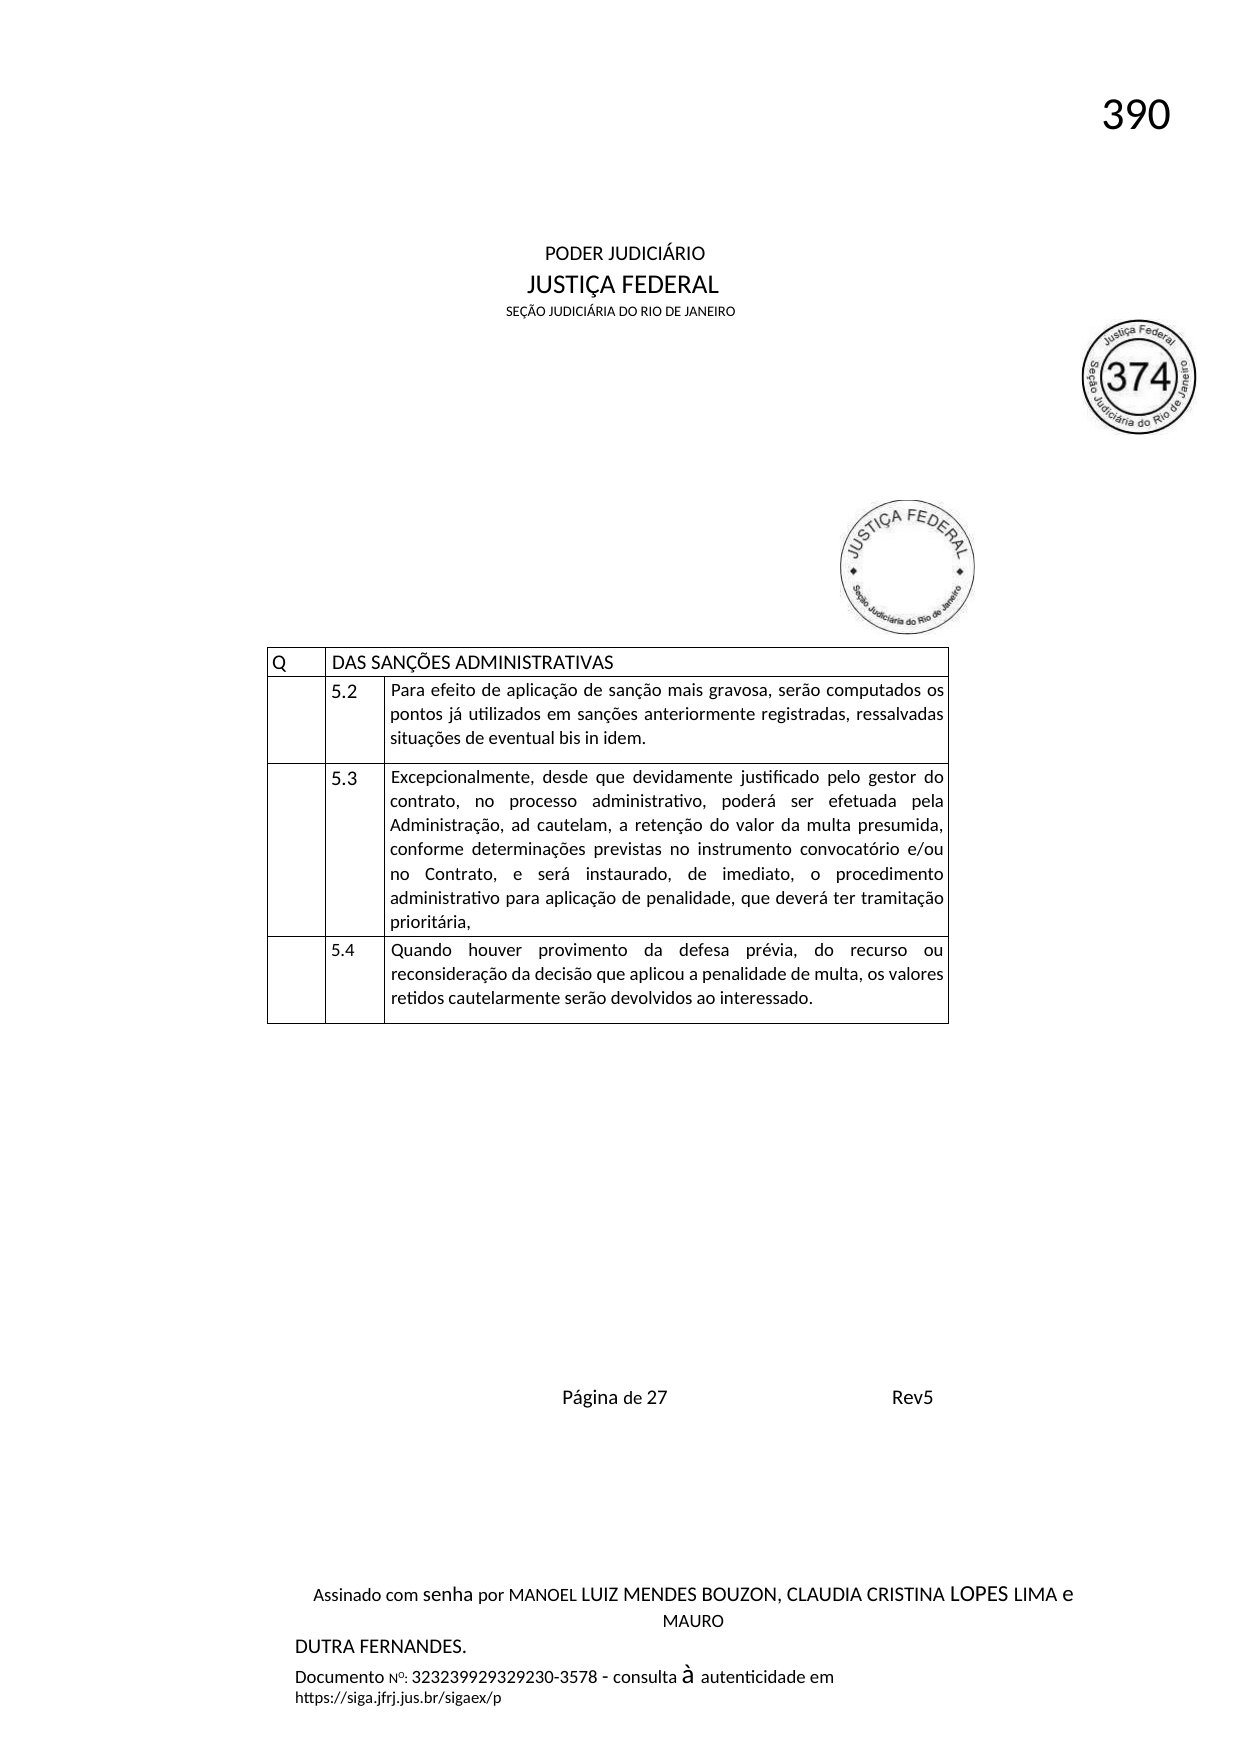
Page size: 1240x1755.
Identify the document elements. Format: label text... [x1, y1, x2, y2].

table_cell 5.2 [326, 677, 384, 763]
table_cell Para efeito de aplicação de sanção mais gravosa, serão computados os pontos já utilizados em sanções anteriormente registradas, ressalvadas situações de eventual bis in idem. [385, 677, 948, 763]
table_cell [268, 937, 325, 1023]
table_header DAS SANÇÕES ADMINISTRATIVAS [326, 648, 948, 676]
table_cell [268, 677, 325, 763]
table_cell [268, 764, 325, 936]
table_cell Excepcionalmente, desde que devidamente justificado pelo gestor do contrato, no processo administrativo, poderá ser efetuada pela Administração, ad cautelam, a retenção do valor da multa presumida, conforme determinações previstas no instrumento convocatório e/ou no Contrato, e será instaurado, de imediato, o procedimento administrativo para aplicação de penalidade, que deverá ter tramitação prioritária, [385, 764, 948, 936]
table_cell Quando houver provimento da defesa prévia, do recurso ou reconsideração da decisão que aplicou a penalidade de multa, os valores retidos cautelarmente serão devolvidos ao interessado. [385, 937, 948, 1023]
table_cell 5.4 [326, 937, 384, 1023]
table_header Q [268, 648, 325, 676]
table_cell 5.3 [326, 764, 384, 936]
